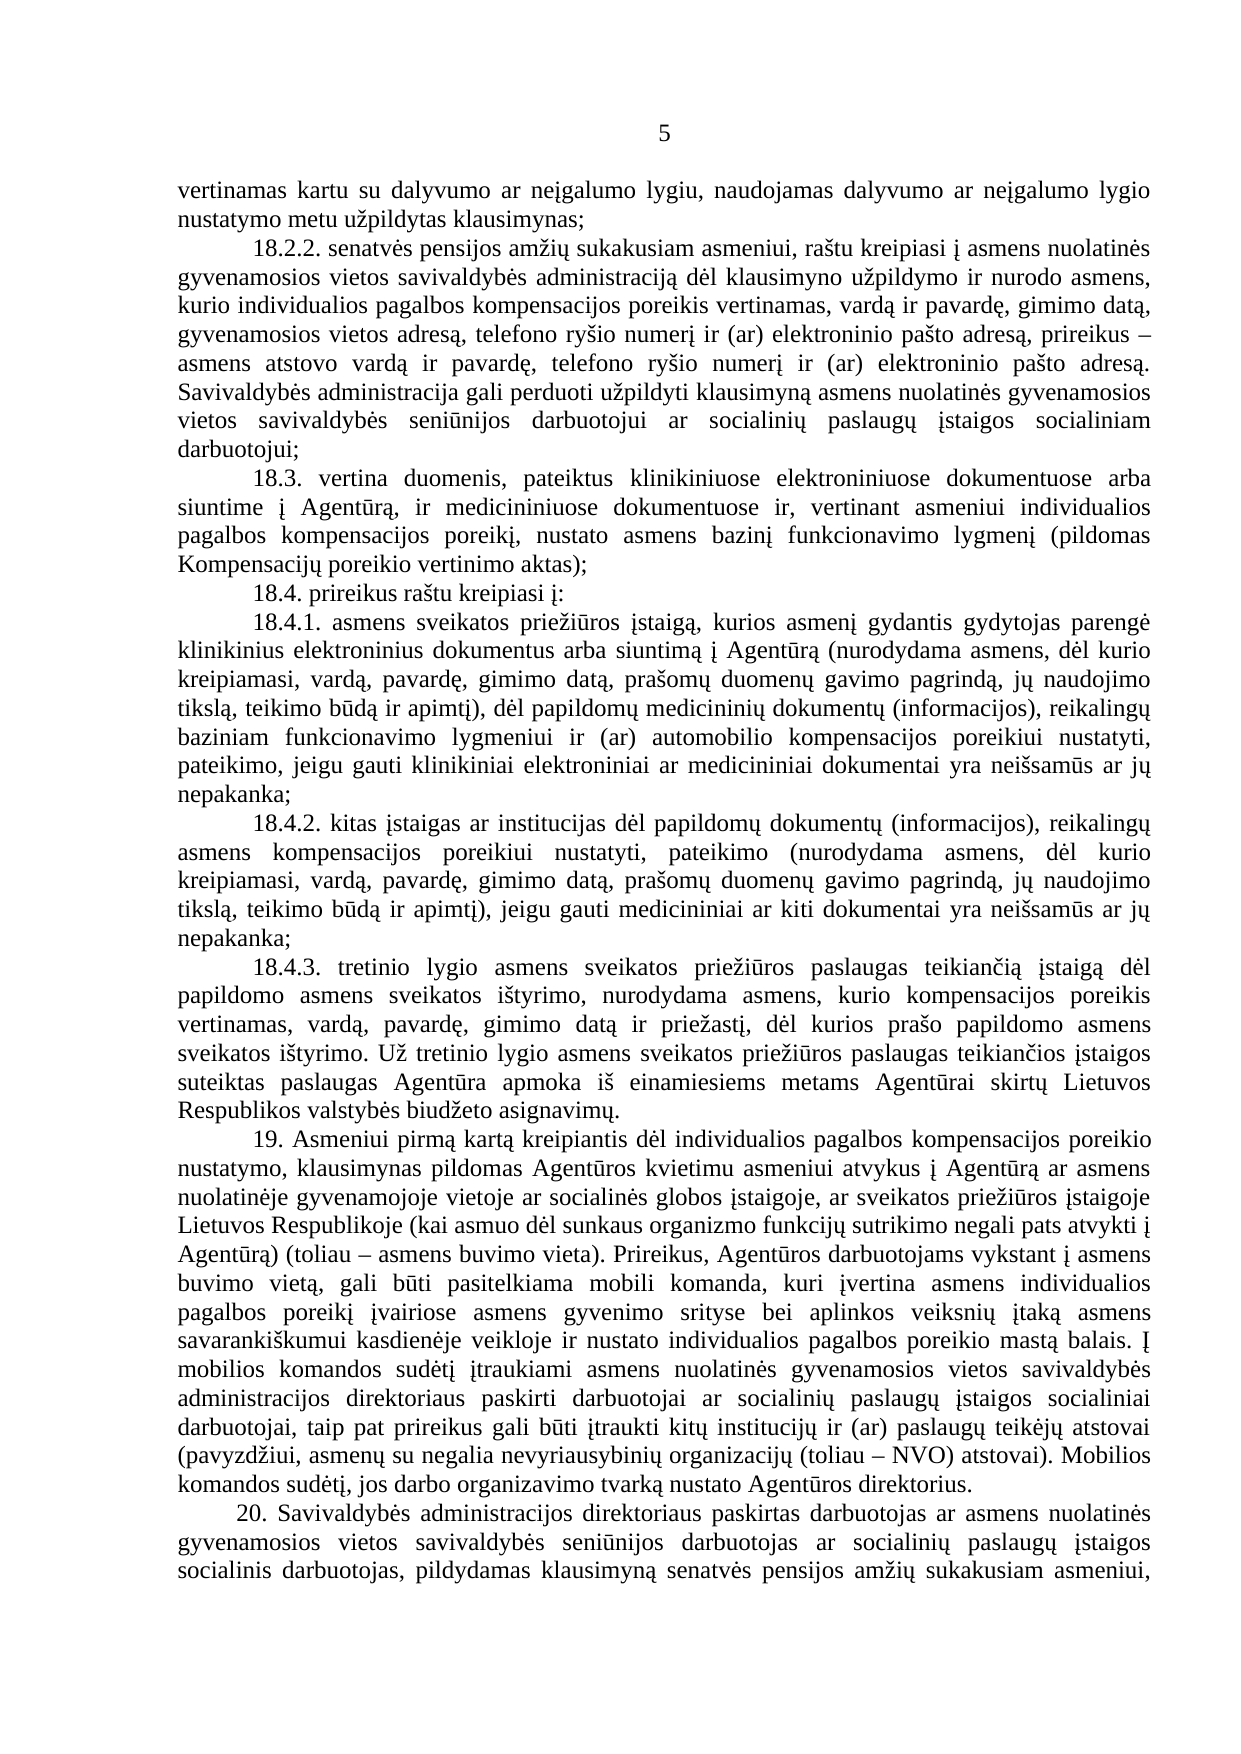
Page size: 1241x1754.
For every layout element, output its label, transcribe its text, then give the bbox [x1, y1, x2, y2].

text 18.4.2. kitas įstaigas ar institucijas dėl papildomų dokumentų (informacijos), reikalingų asmens kompensacijos poreikiui nustatyti, pateikimo (nurodydama asmens, dėl kurio kreipiamasi, vardą, pavardę, gimimo datą, prašomų duomenų gavimo pagrindą, jų naudojimo tikslą, teikimo būdą ir apimtį), jeigu gauti medicininiai ar kiti dokumentai yra neišsamūs ar jų nepakanka; [177, 808, 1152, 952]
text 18.4. prireikus raštu kreipiasi į: [177, 578, 1152, 607]
text 18.4.3. tretinio lygio asmens sveikatos priežiūros paslaugas teikiančią įstaigą dėl papildomo asmens sveikatos ištyrimo, nurodydama asmens, kurio kompensacijos poreikis vertinamas, vardą, pavardę, gimimo datą ir priežastį, dėl kurios prašo papildomo asmens sveikatos ištyrimo. Už tretinio lygio asmens sveikatos priežiūros paslaugas teikiančios įstaigos suteiktas paslaugas Agentūra apmoka iš einamiesiems metams Agentūrai skirtų Lietuvos Respublikos valstybės biudžeto asignavimų. [177, 952, 1152, 1124]
text vertinamas kartu su dalyvumo ar neįgalumo lygiu, naudojamas dalyvumo ar neįgalumo lygio nustatymo metu užpildytas klausimynas; [177, 175, 1152, 233]
text 20. Savivaldybės administracijos direktoriaus paskirtas darbuotojas ar asmens nuolatinės gyvenamosios vietos savivaldybės seniūnijos darbuotojas ar socialinių paslaugų įstaigos socialinis darbuotojas, pildydamas klausimyną senatvės pensijos amžių sukakusiam asmeniui, [177, 1498, 1152, 1584]
text 18.3. vertina duomenis, pateiktus klinikiniuose elektroniniuose dokumentuose arba siuntime į Agentūrą, ir medicininiuose dokumentuose ir, vertinant asmeniui individualios pagalbos kompensacijos poreikį, nustato asmens bazinį funkcionavimo lygmenį (pildomas Kompensacijų poreikio vertinimo aktas); [177, 463, 1152, 578]
text 18.4.1. asmens sveikatos priežiūros įstaigą, kurios asmenį gydantis gydytojas parengė klinikinius elektroninius dokumentus arba siuntimą į Agentūrą (nurodydama asmens, dėl kurio kreipiamasi, vardą, pavardę, gimimo datą, prašomų duomenų gavimo pagrindą, jų naudojimo tikslą, teikimo būdą ir apimtį), dėl papildomų medicininių dokumentų (informacijos), reikalingų baziniam funkcionavimo lygmeniui ir (ar) automobilio kompensacijos poreikiui nustatyti, pateikimo, jeigu gauti klinikiniai elektroniniai ar medicininiai dokumentai yra neišsamūs ar jų nepakanka; [177, 607, 1152, 808]
text 19. Asmeniui pirmą kartą kreipiantis dėl individualios pagalbos kompensacijos poreikio nustatymo, klausimynas pildomas Agentūros kvietimu asmeniui atvykus į Agentūrą ar asmens nuolatinėje gyvenamojoje vietoje ar socialinės globos įstaigoje, ar sveikatos priežiūros įstaigoje Lietuvos Respublikoje (kai asmuo dėl sunkaus organizmo funkcijų sutrikimo negali pats atvykti į Agentūrą) (toliau – asmens buvimo vieta). Prireikus, Agentūros darbuotojams vykstant į asmens buvimo vietą, gali būti pasitelkiama mobili komanda, kuri įvertina asmens individualios pagalbos poreikį įvairiose asmens gyvenimo srityse bei aplinkos veiksnių įtaką asmens savarankiškumui kasdienėje veikloje ir nustato individualios pagalbos poreikio mastą balais. Į mobilios komandos sudėtį įtraukiami asmens nuolatinės gyvenamosios vietos savivaldybės administracijos direktoriaus paskirti darbuotojai ar socialinių paslaugų įstaigos socialiniai darbuotojai, taip pat prireikus gali būti įtraukti kitų institucijų ir (ar) paslaugų teikėjų atstovai (pavyzdžiui, asmenų su negalia nevyriausybinių organizacijų (toliau – NVO) atstovai). Mobilios komandos sudėtį, jos darbo organizavimo tvarką nustato Agentūros direktorius. [177, 1124, 1152, 1498]
text 18.2.2. senatvės pensijos amžių sukakusiam asmeniui, raštu kreipiasi į asmens nuolatinės gyvenamosios vietos savivaldybės administraciją dėl klausimyno užpildymo ir nurodo asmens, kurio individualios pagalbos kompensacijos poreikis vertinamas, vardą ir pavardę, gimimo datą, gyvenamosios vietos adresą, telefono ryšio numerį ir (ar) elektroninio pašto adresą, prireikus – asmens atstovo vardą ir pavardę, telefono ryšio numerį ir (ar) elektroninio pašto adresą. Savivaldybės administracija gali perduoti užpildyti klausimyną asmens nuolatinės gyvenamosios vietos savivaldybės seniūnijos darbuotojui ar socialinių paslaugų įstaigos socialiniam darbuotojui; [177, 233, 1152, 463]
